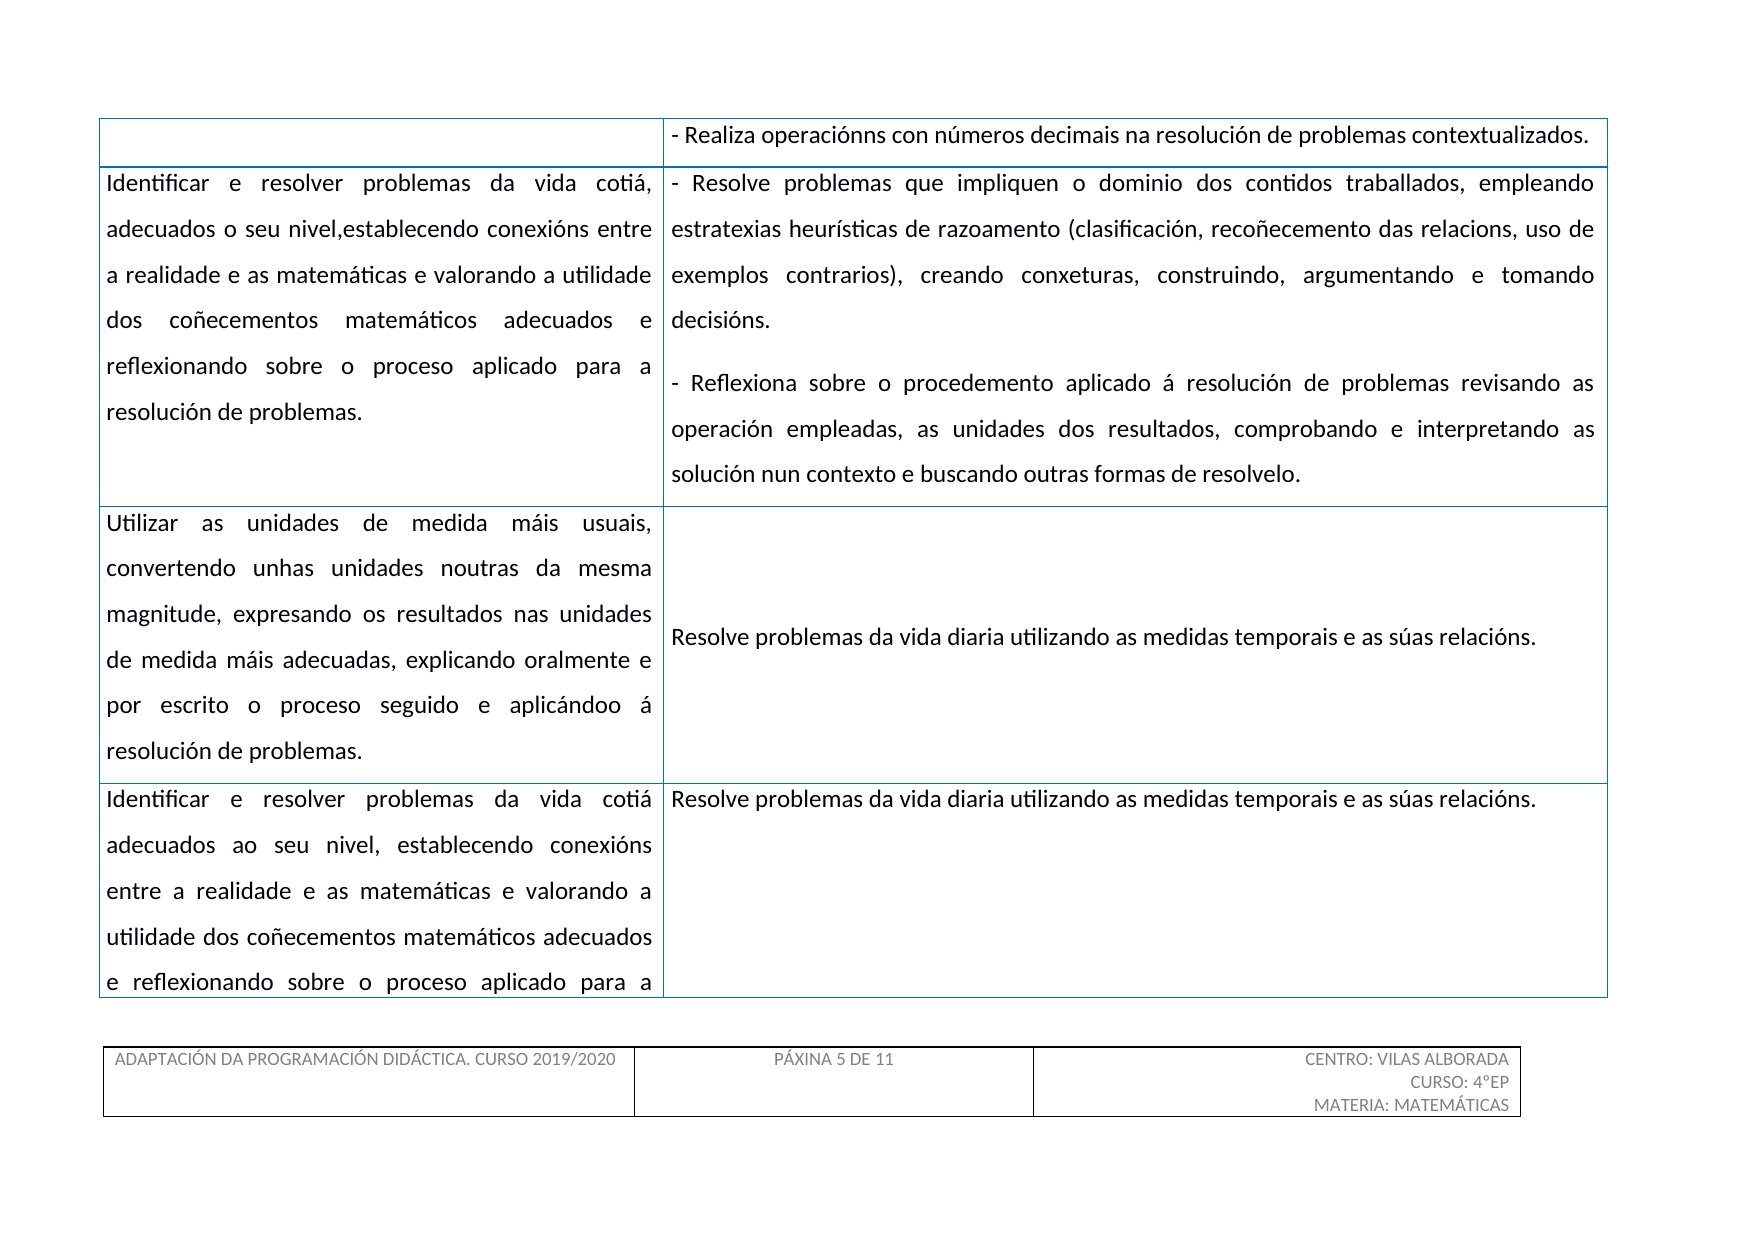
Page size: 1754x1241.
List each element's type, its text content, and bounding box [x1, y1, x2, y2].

table_cell Resolve problemas da vida diaria utilizando as medidas temporais e as súas relacións. [664, 507, 1607, 782]
table_cell Resolve problemas da vida diaria utilizando as medidas temporais e as súas relacións. [664, 784, 1607, 997]
table_cell Utilizar as unidades de medida máis usuais, convertendo unhas unidades noutras da mesma magnitude, expresando os resultados nas unidades de medida máis adecuadas, explicando oralmente e por escrito o proceso seguido e aplicándoo á resolución de problemas. [100, 507, 663, 782]
table_cell [100, 119, 663, 166]
table_cell Identificar e resolver problemas da vida cotiá adecuados ao seu nivel, establecendo conexións entre a realidade e as matemáticas e valorando a utilidade dos coñecementos matemáticos adecuados e reflexionando sobre o proceso aplicado para a [100, 784, 663, 997]
table_cell - Resolve problemas que impliquen o dominio dos contidos traballados, empleando estratexias heurísticas de razoamento (clasificación, recoñecemento das relacions, uso de exemplos contrarios), creando conxeturas, construindo, argumentando e tomando decisións. - Reflexiona sobre o procedemento aplicado á resolución de problemas revisando as operación empleadas, as unidades dos resultados, comprobando e interpretando as solución nun contexto e buscando outras formas de resolvelo. [664, 168, 1607, 506]
table_cell Identificar e resolver problemas da vida cotiá, adecuados o seu nivel,establecendo conexións entre a realidade e as matemáticas e valorando a utilidade dos coñecementos matemáticos adecuados e reflexionando sobre o proceso aplicado para a resolución de problemas. [100, 168, 663, 506]
table_cell - Realiza operaciónns con números decimais na resolución de problemas contextualizados. [664, 119, 1607, 166]
